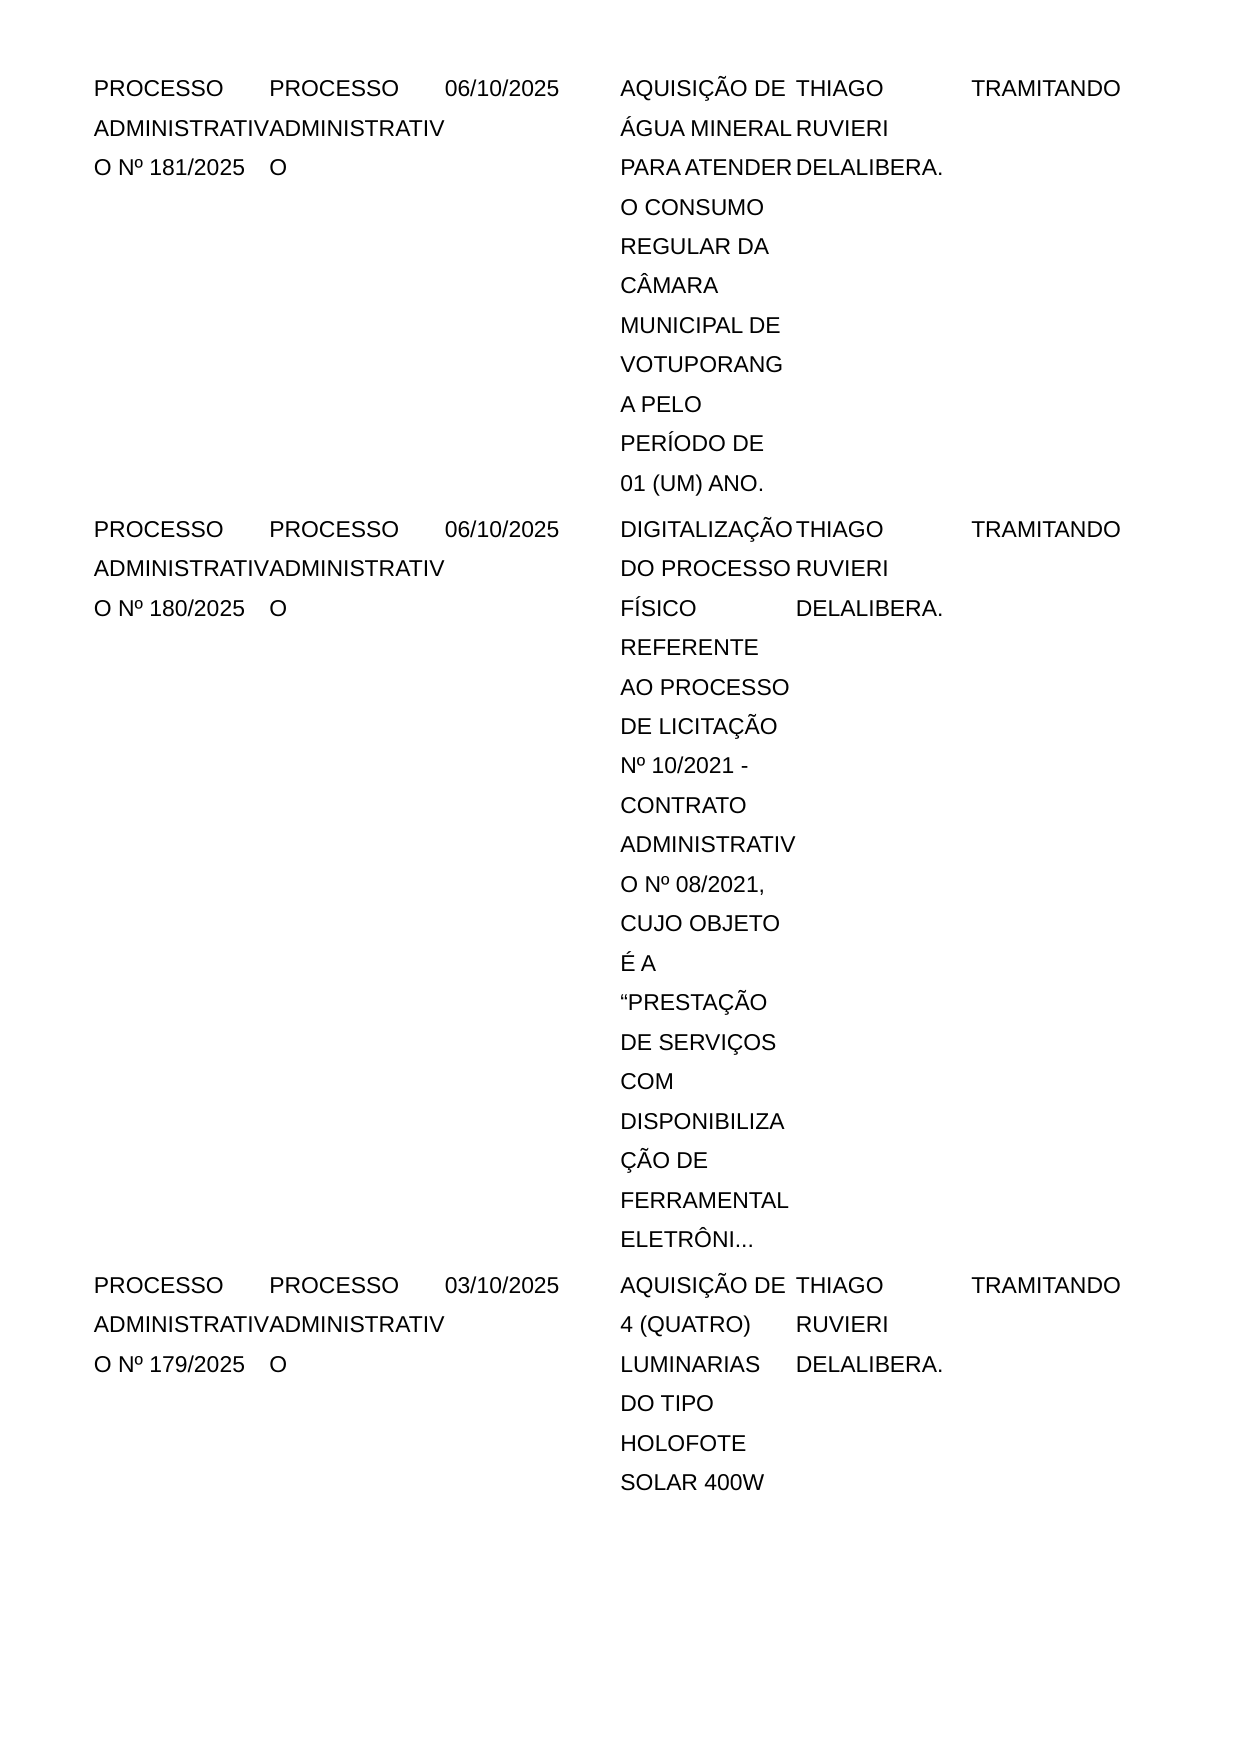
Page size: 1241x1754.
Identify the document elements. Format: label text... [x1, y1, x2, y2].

table_cell TRAMITANDO [971, 1272, 1146, 1506]
table_cell TRAMITANDO [971, 75, 1146, 516]
table_cell DIGITALIZAÇÃO DO PROCESSO FÍSICO REFERENTE AO PROCESSO DE LICITAÇÃO Nº 10/2021 - CONTRATO ADMINISTRATIVO Nº 08/2021, CUJO OBJETO É A “PRESTAÇÃO DE SERVIÇOS COM DISPONIBILIZAÇÃO DE FERRAMENTAL ELETRÔNI... [620, 516, 796, 1272]
table_cell PROCESSO ADMINISTRATIVO Nº 181/2025 [94, 75, 269, 516]
table_cell 06/10/2025 [445, 516, 620, 1272]
table_cell TRAMITANDO [971, 516, 1146, 1272]
table_cell PROCESSO ADMINISTRATIVO Nº 179/2025 [94, 1272, 269, 1506]
table_cell AQUISIÇÃO DE 4 (QUATRO) LUMINARIAS DO TIPO HOLOFOTE SOLAR 400W COM HASTE A SEREM UTILIZADAS NO ESTACIONAMENTO OFICIAL DA CÂMARA DE VOTUPORANGA. [620, 1272, 796, 1506]
table_cell PROCESSO ADMINISTRATIVO [269, 1272, 444, 1506]
table_cell 06/10/2025 [445, 75, 620, 516]
table_cell THIAGO RUVIERI DELALIBERA. [796, 516, 971, 1272]
table_cell AQUISIÇÃO DE ÁGUA MINERAL PARA ATENDER O CONSUMO REGULAR DA CÂMARA MUNICIPAL DE VOTUPORANGA PELO PERÍODO DE 01 (UM) ANO. [620, 75, 796, 516]
table_cell 03/10/2025 [445, 1272, 620, 1506]
table_cell PROCESSO ADMINISTRATIVO [269, 75, 444, 516]
table_cell THIAGO RUVIERI DELALIBERA. [796, 75, 971, 516]
table_cell PROCESSO ADMINISTRATIVO Nº 180/2025 [94, 516, 269, 1272]
table_cell THIAGO RUVIERI DELALIBERA. [796, 1272, 971, 1506]
table_cell PROCESSO ADMINISTRATIVO [269, 516, 444, 1272]
